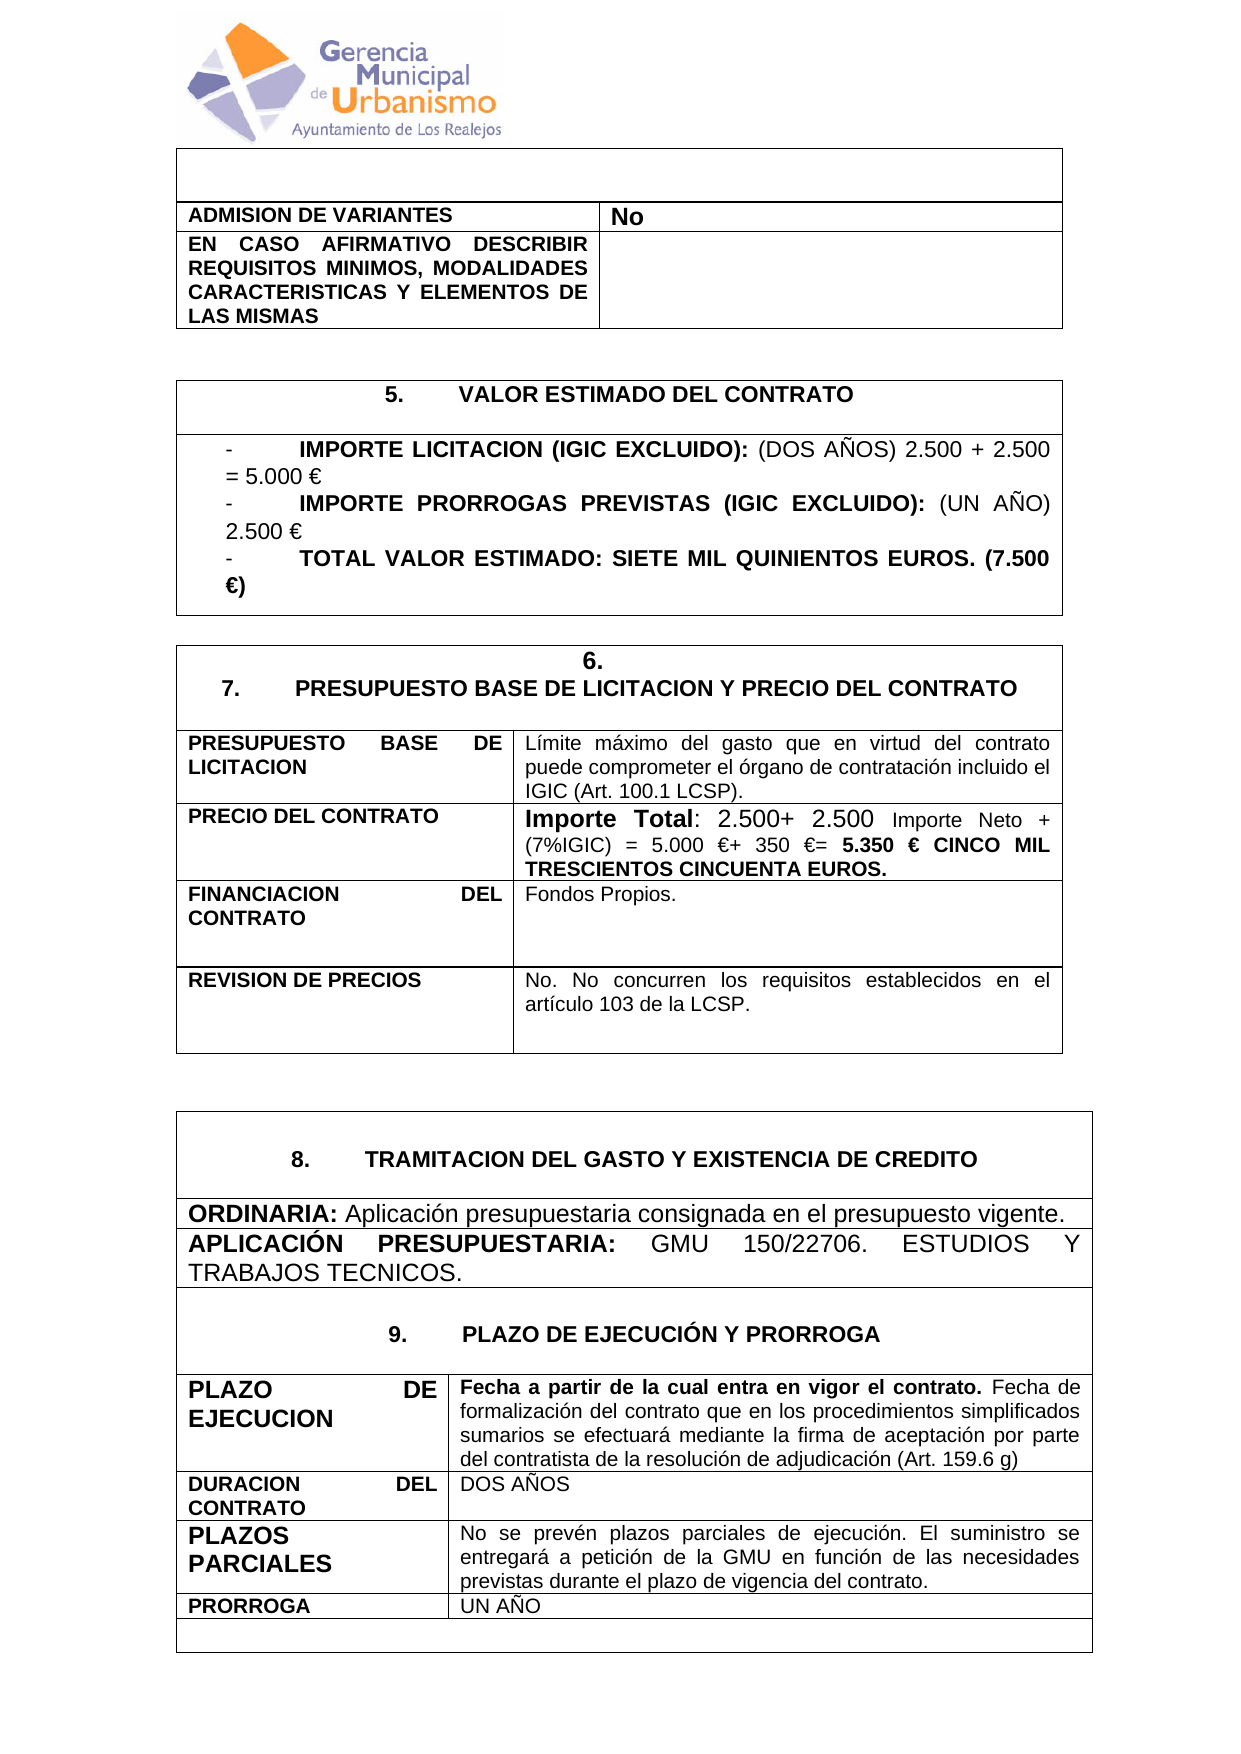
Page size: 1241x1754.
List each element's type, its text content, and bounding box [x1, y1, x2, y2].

table_cell Importe Total: 2.500+ 2.500 Importe Neto + (7%IGIC) = 5.000 €+ 350 €= 5.350 € CINCO MIL TRESCIENTOS CINCUENTA EUROS. [514, 804, 1062, 880]
table_cell Límite máximo del gasto que en virtud del contrato puede comprometer el órgano de contratación incluido el IGIC (Art. 100.1 LCSP). [514, 731, 1062, 803]
table_header TRAMITACION DEL GASTO Y EXISTENCIA DE CREDITO [177, 1112, 1092, 1198]
table_cell [600, 232, 1062, 328]
table_cell [177, 1619, 1092, 1652]
table_header PRESUPUESTO BASE DE LICITACION Y PRECIO DEL CONTRATO [177, 646, 1062, 730]
table_cell PRECIO DEL CONTRATO [177, 804, 513, 880]
table_cell UN AÑO [449, 1594, 1092, 1618]
table_cell No. No concurren los requisitos establecidos en el artículo 103 de la LCSP. [514, 968, 1062, 1052]
table_cell DURACION DEL CONTRATO [177, 1472, 448, 1520]
table_cell PLAZOS PARCIALES [177, 1521, 448, 1593]
table_cell EN CASO AFIRMATIVO DESCRIBIR REQUISITOS MINIMOS, MODALIDADES CARACTERISTICAS Y ELEMENTOS DE LAS MISMAS [177, 232, 599, 328]
table_cell IMPORTE LICITACION (IGIC EXCLUIDO): (DOS AÑOS) 2.500 + 2.500 = 5.000 € IMPORTE PRORROGAS PREVISTAS (IGIC EXCLUIDO): (UN AÑO) 2.500 € TOTAL VALOR ESTIMADO: SIETE MIL QUINIENTOS EUROS. (7.500 €) [177, 435, 1062, 615]
table_cell PRORROGA [177, 1594, 448, 1618]
table_cell FINANCIACION DEL CONTRATO [177, 881, 513, 966]
table_cell No [600, 203, 1062, 231]
table_cell No se prevén plazos parciales de ejecución. El suministro se entregará a petición de la GMU en función de las necesidades previstas durante el plazo de vigencia del contrato. [449, 1521, 1092, 1593]
table_cell Fecha a partir de la cual entra en vigor el contrato. Fecha de formalización del contrato que en los procedimientos simplificados sumarios se efectuará mediante la firma de aceptación por parte del contratista de la resolución de adjudicación (Art. 159.6 g) [449, 1375, 1092, 1471]
table_cell APLICACIÓN PRESUPUESTARIA: GMU 150/22706. ESTUDIOS Y TRABAJOS TECNICOS. [177, 1229, 1092, 1287]
table_cell REVISION DE PRECIOS [177, 968, 513, 1052]
table_cell PLAZO DE EJECUCION [177, 1375, 448, 1471]
table_cell PRESUPUESTO BASE DE LICITACION [177, 731, 513, 803]
table_cell Fondos Propios. [514, 881, 1062, 966]
table_cell DOS AÑOS [449, 1472, 1092, 1520]
table_cell ORDINARIA: Aplicación presupuestaria consignada en el presupuesto vigente. [177, 1199, 1092, 1228]
table_cell PLAZO DE EJECUCIÓN Y PRORROGA [177, 1288, 1092, 1374]
table_header VALOR ESTIMADO DEL CONTRATO [177, 381, 1062, 434]
table_cell ADMISION DE VARIANTES [177, 203, 599, 231]
table_cell [177, 149, 1062, 201]
